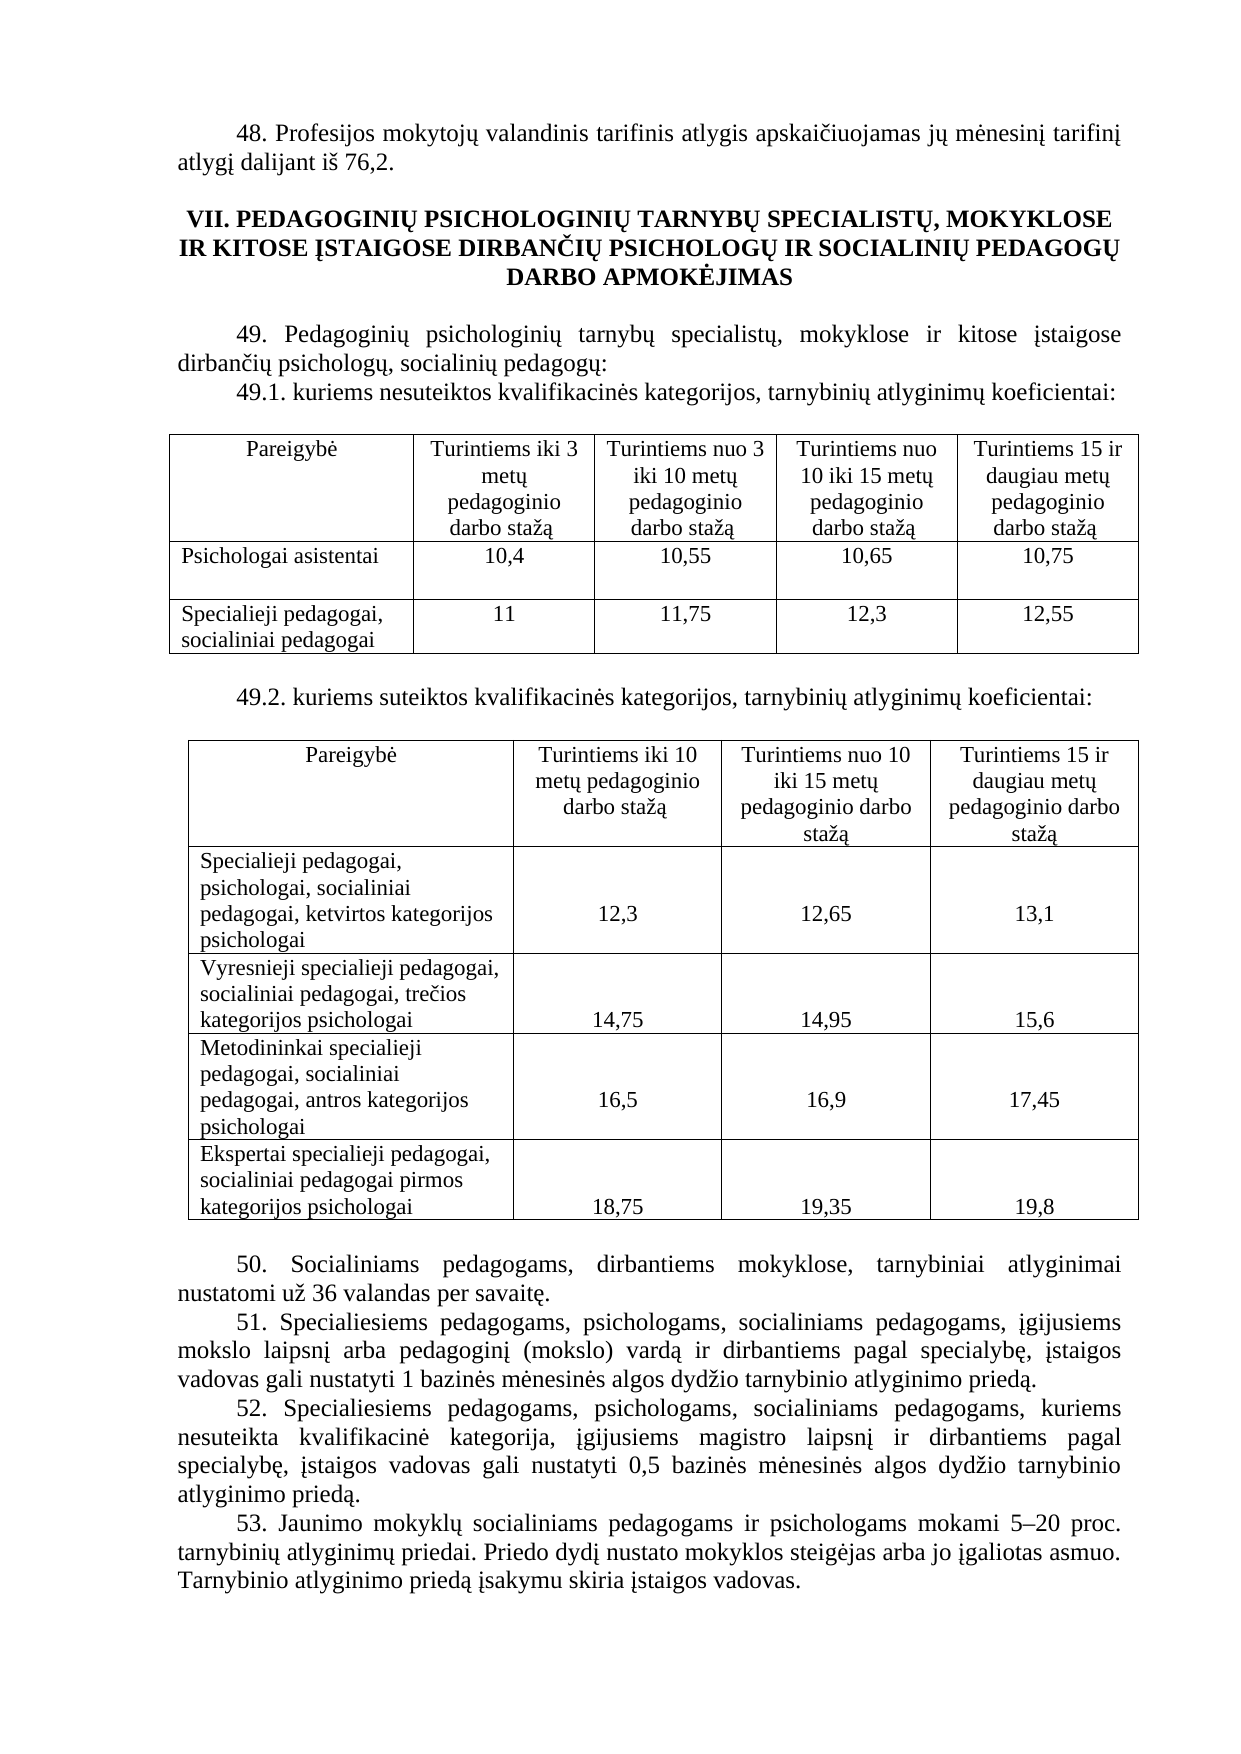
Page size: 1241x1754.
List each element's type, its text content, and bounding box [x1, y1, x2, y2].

text 53. Jaunimo mokyklų socialiniams pedagogams ir psichologams mokami 5–20 proc. tarnybinių atlyginimų priedai. Priedo dydį nustato mokyklos steigėjas arba jo įgaliotas asmuo. Tarnybinio atlyginimo priedą įsakymu skiria įstaigos vadovas. [177, 1508, 1122, 1594]
table_cell Ekspertai specialieji pedagogai, socialiniai pedagogai pirmos kategorijos psichologai [189, 1140, 513, 1219]
text 52. Specialiesiems pedagogams, psichologams, socialiniams pedagogams, kuriems nesuteikta kvalifikacinė kategorija, įgijusiems magistro laipsnį ir dirbantiems pagal specialybę, įstaigos vadovas gali nustatyti 0,5 bazinės mėnesinės algos dydžio tarnybinio atlyginimo priedą. [177, 1393, 1122, 1508]
table_cell 12,55 [958, 600, 1138, 652]
table_cell 16,9 [722, 1034, 930, 1139]
table_cell 11,75 [595, 600, 776, 652]
table_cell Metodininkai specialieji pedagogai, socialiniai pedagogai, antros kategorijos psichologai [189, 1034, 513, 1139]
text 49.2. kuriems suteiktos kvalifikacinės kategorijos, tarnybinių atlyginimų koeficientai: [177, 682, 1122, 711]
table_cell 10,4 [414, 542, 594, 599]
table_cell 10,65 [777, 542, 957, 599]
table_cell Psichologai asistentai [170, 542, 413, 599]
table_header Turintiems nuo 10 iki 15 metų pedagoginio darbo stažą [777, 435, 957, 541]
table_cell 17,45 [931, 1034, 1138, 1139]
table_cell Specialieji pedagogai, socialiniai pedagogai [170, 600, 413, 652]
table_cell 12,65 [722, 847, 930, 953]
table_cell 10,55 [595, 542, 776, 599]
table_header Turintiems 15 ir daugiau metų pedagoginio darbo stažą [931, 741, 1138, 846]
table_cell 11 [414, 600, 594, 652]
table_cell 12,3 [777, 600, 957, 652]
table_cell 12,3 [514, 847, 721, 953]
text 49.1. kuriems nesuteiktos kvalifikacinės kategorijos, tarnybinių atlyginimų koeficientai: [177, 377, 1122, 406]
table_header Pareigybė [189, 741, 513, 846]
table_cell 14,75 [514, 954, 721, 1033]
text 49. Pedagoginių psichologinių tarnybų specialistų, mokyklose ir kitose įstaigose dirbančių psichologų, socialinių pedagogų: [177, 319, 1122, 377]
text 48. Profesijos mokytojų valandinis tarifinis atlygis apskaičiuojamas jų mėnesinį tarifinį atlygį dalijant iš 76,2. [177, 118, 1122, 176]
table_header Turintiems 15 ir daugiau metų pedagoginio darbo stažą [958, 435, 1138, 541]
text 50. Socialiniams pedagogams, dirbantiems mokyklose, tarnybiniai atlyginimai nustatomi už 36 valandas per savaitę. [177, 1249, 1122, 1307]
table_header Turintiems nuo 10 iki 15 metų pedagoginio darbo stažą [722, 741, 930, 846]
table_cell Vyresnieji specialieji pedagogai, socialiniai pedagogai, trečios kategorijos psichologai [189, 954, 513, 1033]
table_cell 13,1 [931, 847, 1138, 953]
table_header Pareigybė [170, 435, 413, 541]
table_cell Specialieji pedagogai, psichologai, socialiniai pedagogai, ketvirtos kategorijos psichologai [189, 847, 513, 953]
table_header Turintiems nuo 3 iki 10 metų pedagoginio darbo stažą [595, 435, 776, 541]
table_header Turintiems iki 10 metų pedagoginio darbo stažą [514, 741, 721, 846]
table_cell 19,8 [931, 1140, 1138, 1219]
table_cell 19,35 [722, 1140, 930, 1219]
table_header Turintiems iki 3 metų pedagoginio darbo stažą [414, 435, 594, 541]
table_cell 16,5 [514, 1034, 721, 1139]
table_cell 15,6 [931, 954, 1138, 1033]
table_cell 14,95 [722, 954, 930, 1033]
table_cell 10,75 [958, 542, 1138, 599]
table_cell 18,75 [514, 1140, 721, 1219]
text VII. PEDAGOGINIŲ PSICHOLOGINIŲ TARNYBŲ SPECIALISTŲ, MOKYKLOSE IR KITOSE ĮSTAIGOSE DIRBANČIŲ PSICHOLOGŲ IR SOCIALINIŲ PEDAGOGŲ DARBO APMOKĖJIMAS [177, 204, 1122, 291]
text 51. Specialiesiems pedagogams, psichologams, socialiniams pedagogams, įgijusiems mokslo laipsnį arba pedagoginį (mokslo) vardą ir dirbantiems pagal specialybę, įstaigos vadovas gali nustatyti 1 bazinės mėnesinės algos dydžio tarnybinio atlyginimo priedą. [177, 1307, 1122, 1393]
